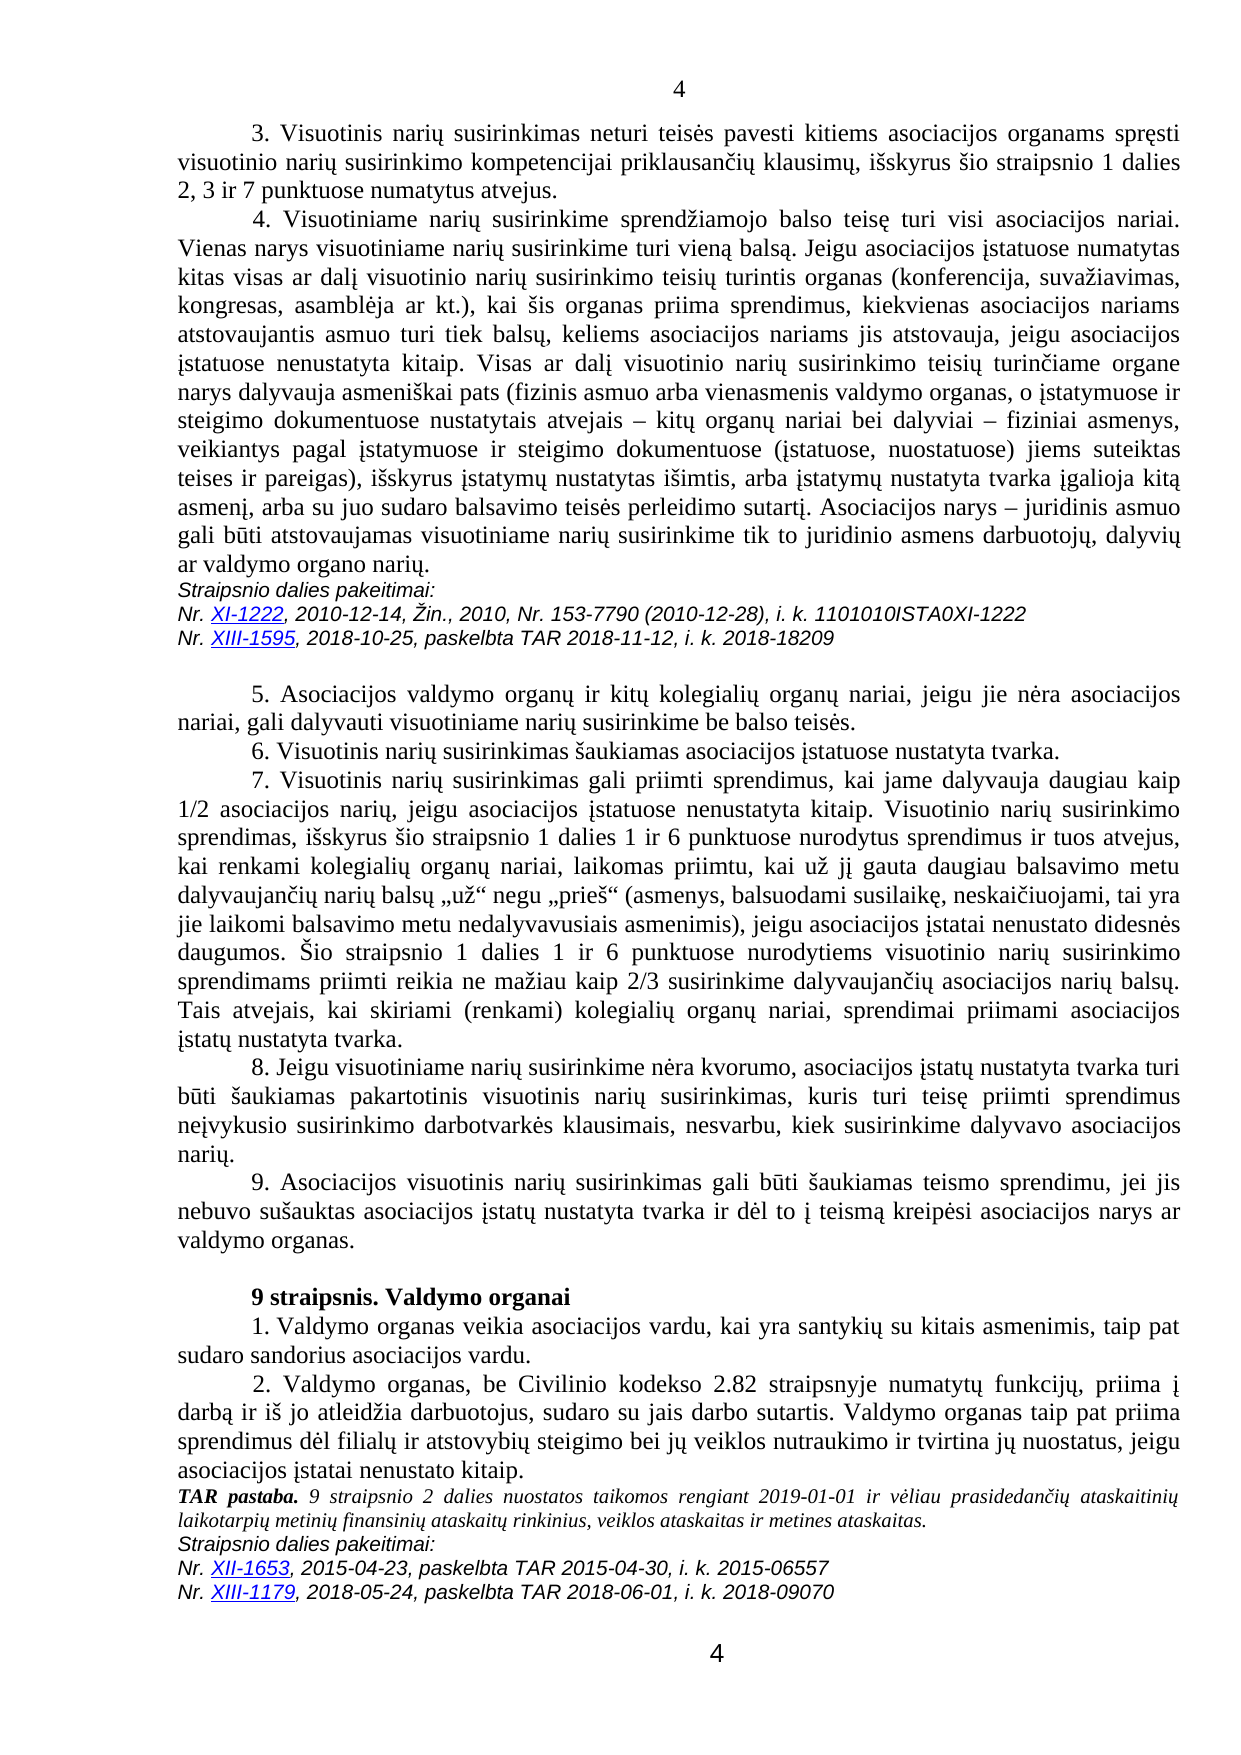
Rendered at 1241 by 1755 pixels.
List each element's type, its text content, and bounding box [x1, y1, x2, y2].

text Nr. XI-1222, 2010-12-14, Žin., 2010, Nr. 153-7790 (2010-12-28), i. k. 1101010ISTA0XI-1222 [177, 602, 1181, 626]
text 9. Asociacijos visuotinis narių susirinkimas gali būti šaukiamas teismo sprendimu, jei jis nebuvo sušauktas asociacijos įstatų nustatyta tvarka ir dėl to į teismą kreipėsi asociacijos narys ar valdymo organas. [177, 1167, 1181, 1254]
text 7. Visuotinis narių susirinkimas gali priimti sprendimus, kai jame dalyvauja daugiau kaip 1/2 asociacijos narių, jeigu asociacijos įstatuose nenustatyta kitaip. Visuotinio narių susirinkimo sprendimas, išskyrus šio straipsnio 1 dalies 1 ir 6 punktuose nurodytus sprendimus ir tuos atvejus, kai renkami kolegialių organų nariai, laikomas priimtu, kai už jį gauta daugiau balsavimo metu dalyvaujančių narių balsų „už“ negu „prieš“ (asmenys, balsuodami susilaikę, neskaičiuojami, tai yra jie laikomi balsavimo metu nedalyvavusiais asmenimis), jeigu asociacijos įstatai nenustato didesnės daugumos. Šio straipsnio 1 dalies 1 ir 6 punktuose nurodytiems visuotinio narių susirinkimo sprendimams priimti reikia ne mažiau kaip 2/3 susirinkime dalyvaujančių asociacijos narių balsų. Tais atvejais, kai skiriami (renkami) kolegialių organų nariai, sprendimai priimami asociacijos įstatų nustatyta tvarka. [177, 765, 1181, 1052]
text 2. Valdymo organas, be Civilinio kodekso 2.82 straipsnyje numatytų funkcijų, priima į darbą ir iš jo atleidžia darbuotojus, sudaro su jais darbo sutartis. Valdymo organas taip pat priima sprendimus dėl filialų ir atstovybių steigimo bei jų veiklos nutraukimo ir tvirtina jų nuostatus, jeigu asociacijos įstatai nenustato kitaip. [177, 1369, 1181, 1484]
text 4. Visuotiniame narių susirinkime sprendžiamojo balso teisę turi visi asociacijos nariai. Vienas narys visuotiniame narių susirinkime turi vieną balsą. Jeigu asociacijos įstatuose numatytas kitas visas ar dalį visuotinio narių susirinkimo teisių turintis organas (konferencija, suvažiavimas, kongresas, asamblėja ar kt.), kai šis organas priima sprendimus, kiekvienas asociacijos nariams atstovaujantis asmuo turi tiek balsų, keliems asociacijos nariams jis atstovauja, jeigu asociacijos įstatuose nenustatyta kitaip. Visas ar dalį visuotinio narių susirinkimo teisių turinčiame organe narys dalyvauja asmeniškai pats (fizinis asmuo arba vienasmenis valdymo organas, o įstatymuose ir steigimo dokumentuose nustatytais atvejais – kitų organų nariai bei dalyviai – fiziniai asmenys, veikiantys pagal įstatymuose ir steigimo dokumentuose (įstatuose, nuostatuose) jiems suteiktas teises ir pareigas), išskyrus įstatymų nustatytas išimtis, arba įstatymų nustatyta tvarka įgalioja kitą asmenį, arba su juo sudaro balsavimo teisės perleidimo sutartį. Asociacijos narys – juridinis asmuo gali būti atstovaujamas visuotiniame narių susirinkime tik to juridinio asmens darbuotojų, dalyvių ar valdymo organo narių. [177, 204, 1181, 578]
text Nr. XIII-1179, 2018-05-24, paskelbta TAR 2018-06-01, i. k. 2018-09070 [177, 1580, 1181, 1604]
text Straipsnio dalies pakeitimai: [177, 578, 1181, 602]
text 3. Visuotinis narių susirinkimas neturi teisės pavesti kitiems asociacijos organams spręsti visuotinio narių susirinkimo kompetencijai priklausančių klausimų, išskyrus šio straipsnio 1 dalies 2, 3 ir 7 punktuose numatytus atvejus. [177, 118, 1181, 204]
text TAR pastaba. 9 straipsnio 2 dalies nuostatos taikomos rengiant 2019-01-01 ir vėliau prasidedančių ataskaitinių laikotarpių metinių finansinių ataskaitų rinkinius, veiklos ataskaitas ir metines ataskaitas. [177, 1484, 1181, 1532]
text Nr. XII-1653, 2015-04-23, paskelbta TAR 2015-04-30, i. k. 2015-06557 [177, 1556, 1181, 1580]
text 8. Jeigu visuotiniame narių susirinkime nėra kvorumo, asociacijos įstatų nustatyta tvarka turi būti šaukiamas pakartotinis visuotinis narių susirinkimas, kuris turi teisę priimti sprendimus neįvykusio susirinkimo darbotvarkės klausimais, nesvarbu, kiek susirinkime dalyvavo asociacijos narių. [177, 1052, 1181, 1167]
text 1. Valdymo organas veikia asociacijos vardu, kai yra santykių su kitais asmenimis, taip pat sudaro sandorius asociacijos vardu. [177, 1311, 1181, 1369]
text Straipsnio dalies pakeitimai: [177, 1532, 1181, 1556]
text 9 straipsnis. Valdymo organai [177, 1282, 1181, 1311]
text 5. Asociacijos valdymo organų ir kitų kolegialių organų nariai, jeigu jie nėra asociacijos nariai, gali dalyvauti visuotiniame narių susirinkime be balso teisės. [177, 679, 1181, 736]
text Nr. XIII-1595, 2018-10-25, paskelbta TAR 2018-11-12, i. k. 2018-18209 [177, 626, 1181, 650]
text 6. Visuotinis narių susirinkimas šaukiamas asociacijos įstatuose nustatyta tvarka. [177, 736, 1181, 765]
